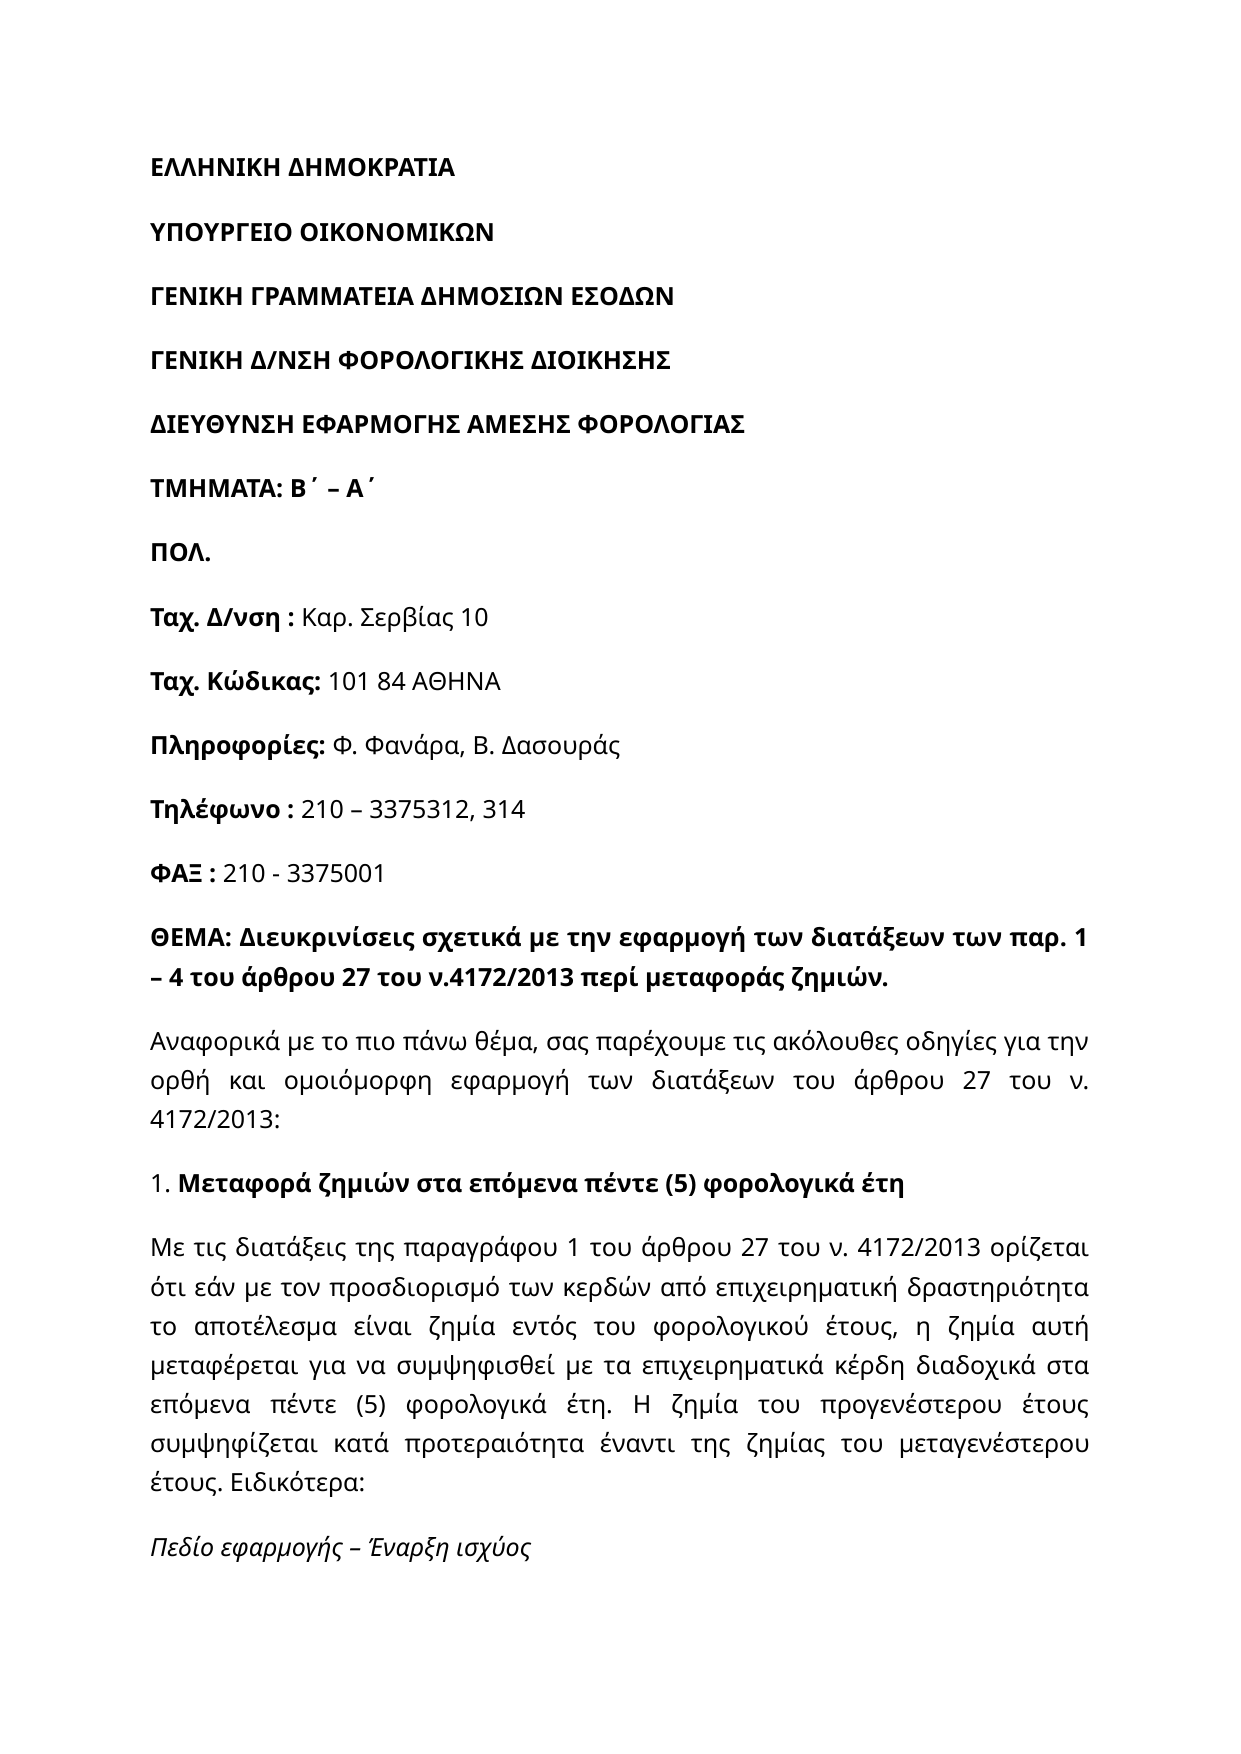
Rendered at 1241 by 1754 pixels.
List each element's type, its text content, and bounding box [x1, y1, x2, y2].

text Ταχ. Κώδικας: 101 84 ΑΘΗΝΑ [150, 663, 1090, 697]
text Πεδίο εφαρμογής – Έναρξη ισχύος [150, 1529, 1090, 1563]
text ΓΕΝΙΚΗ ΓΡΑΜΜΑΤΕΙΑ ΔΗΜΟΣΙΩΝ ΕΣΟΔΩΝ [150, 278, 1090, 312]
text ΥΠΟΥΡΓΕΙΟ ΟΙΚΟΝΟΜΙΚΩΝ [150, 214, 1090, 248]
text ΦΑΞ : 210 - 3375001 [150, 856, 1090, 890]
text ΤΜΗΜΑΤΑ: Β΄ – Α΄ [150, 471, 1090, 505]
text ΓΕΝΙΚΗ Δ/ΝΣΗ ΦΟΡΟΛΟΓΙΚΗΣ ΔΙΟΙΚΗΣΗΣ [150, 342, 1090, 377]
text Αναφορικά με το πιο πάνω θέμα, σας παρέχουμε τις ακόλουθες οδηγίες για την ορθή και ομοιόμορφη εφαρμογή των διατάξεων του άρθρου 27 του ν. 4172/2013: [150, 1023, 1090, 1136]
text ΘΕΜΑ: Διευκρινίσεις σχετικά με την εφαρμογή των διατάξεων των παρ. 1 – 4 του άρθρου 27 του ν.4172/2013 περί μεταφοράς ζημιών. [150, 920, 1090, 993]
text Με τις διατάξεις της παραγράφου 1 του άρθρου 27 του ν. 4172/2013 ορίζεται ότι εάν με τον προσδιορισμό των κερδών από επιχειρηματική δραστηριότητα το αποτέλεσμα είναι ζημία εντός του φορολογικού έτους, η ζημία αυτή μεταφέρεται για να συμψηφισθεί με τα επιχειρηματικά κέρδη διαδοχικά στα επόμενα πέντε (5) φορολογικά έτη. Η ζημία του προγενέστερου έτους συμψηφίζεται κατά προτεραιότητα έναντι της ζημίας του μεταγενέστερου έτους. Ειδικότερα: [150, 1230, 1090, 1499]
text Τηλέφωνο : 210 – 3375312, 314 [150, 792, 1090, 826]
text Ταχ. Δ/νση : Καρ. Σερβίας 10 [150, 599, 1090, 633]
text ΔΙΕΥΘΥΝΣΗ ΕΦΑΡΜΟΓΗΣ ΑΜΕΣΗΣ ΦΟΡΟΛΟΓΙΑΣ [150, 407, 1090, 441]
text ΕΛΛΗΝΙΚΗ ΔΗΜΟΚΡΑΤΙΑ [150, 150, 1090, 184]
text ΠΟΛ. [150, 535, 1090, 569]
text 1. Μεταφορά ζημιών στα επόμενα πέντε (5) φορολογικά έτη [150, 1166, 1090, 1200]
text Πληροφορίες: Φ. Φανάρα, Β. Δασουράς [150, 727, 1090, 762]
